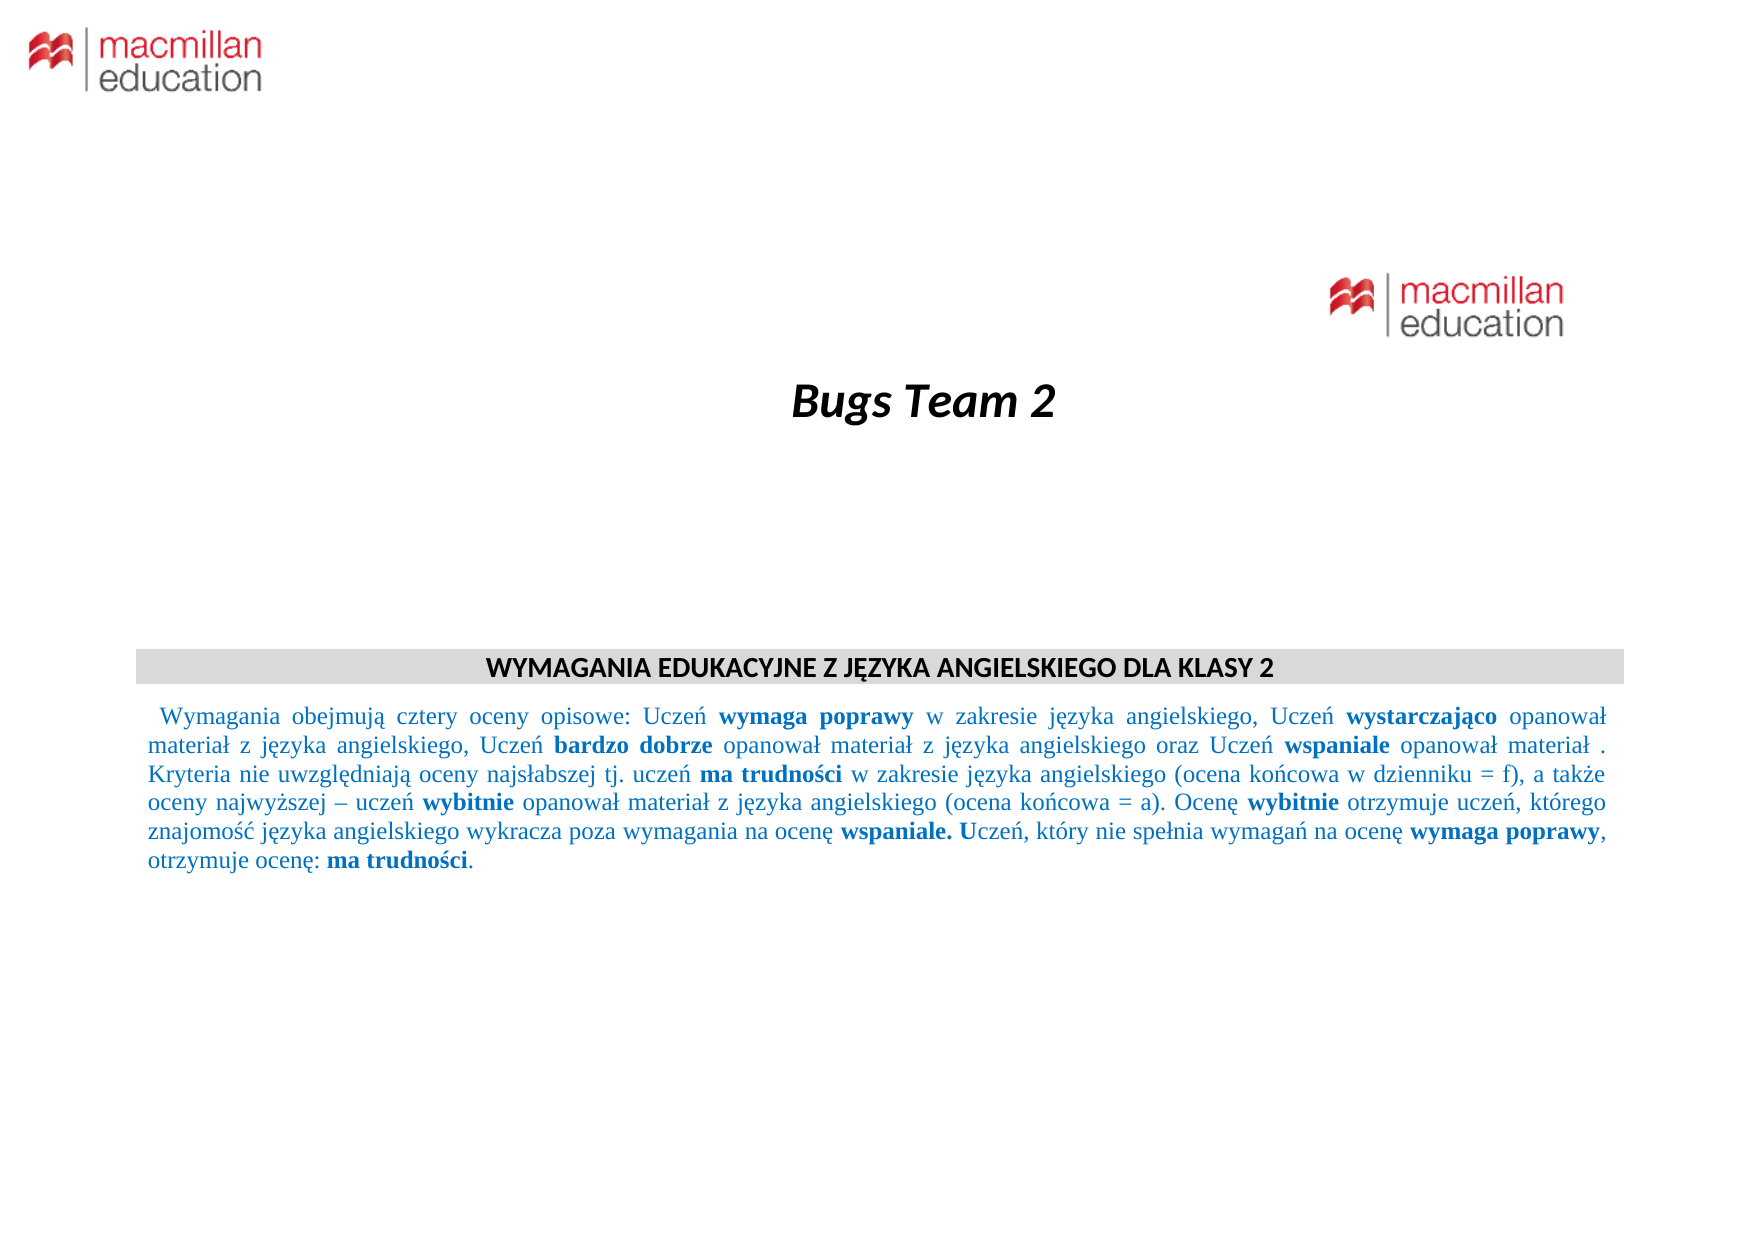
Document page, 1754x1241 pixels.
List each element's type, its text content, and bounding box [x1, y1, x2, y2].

table_header WYMAGANIA EDUKACYJNE Z JĘZYKA ANGIELSKIEGO DLA KLASY 2 [136, 649, 1624, 684]
text Wymagania obejmują cztery oceny opisowe: Uczeń wymaga poprawy w zakresie języka angielskiego, Uczeń wystarczająco opanował materiał z języka angielskiego, Uczeń bardzo dobrze opanował materiał z języka angielskiego oraz Uczeń wspaniale opanował materiał . Kryteria nie uwzględniają oceny najsłabszej tj. uczeń ma trudności w zakresie języka angielskiego (ocena końcowa w dzienniku = f), a także oceny najwyższej – uczeń wybitnie opanował materiał z języka angielskiego (ocena końcowa = a). Ocenę wybitnie otrzymuje uczeń, którego znajomość języka angielskiego wykracza poza wymagania na ocenę wspaniale. Uczeń, który nie spełnia wymagań na ocenę wymaga poprawy, otrzymuje ocenę: ma trudności. [148, 701, 1606, 874]
picture [0, 0, 305, 124]
text Bugs Team 2 [148, 369, 1606, 430]
picture [1301, 245, 1607, 369]
